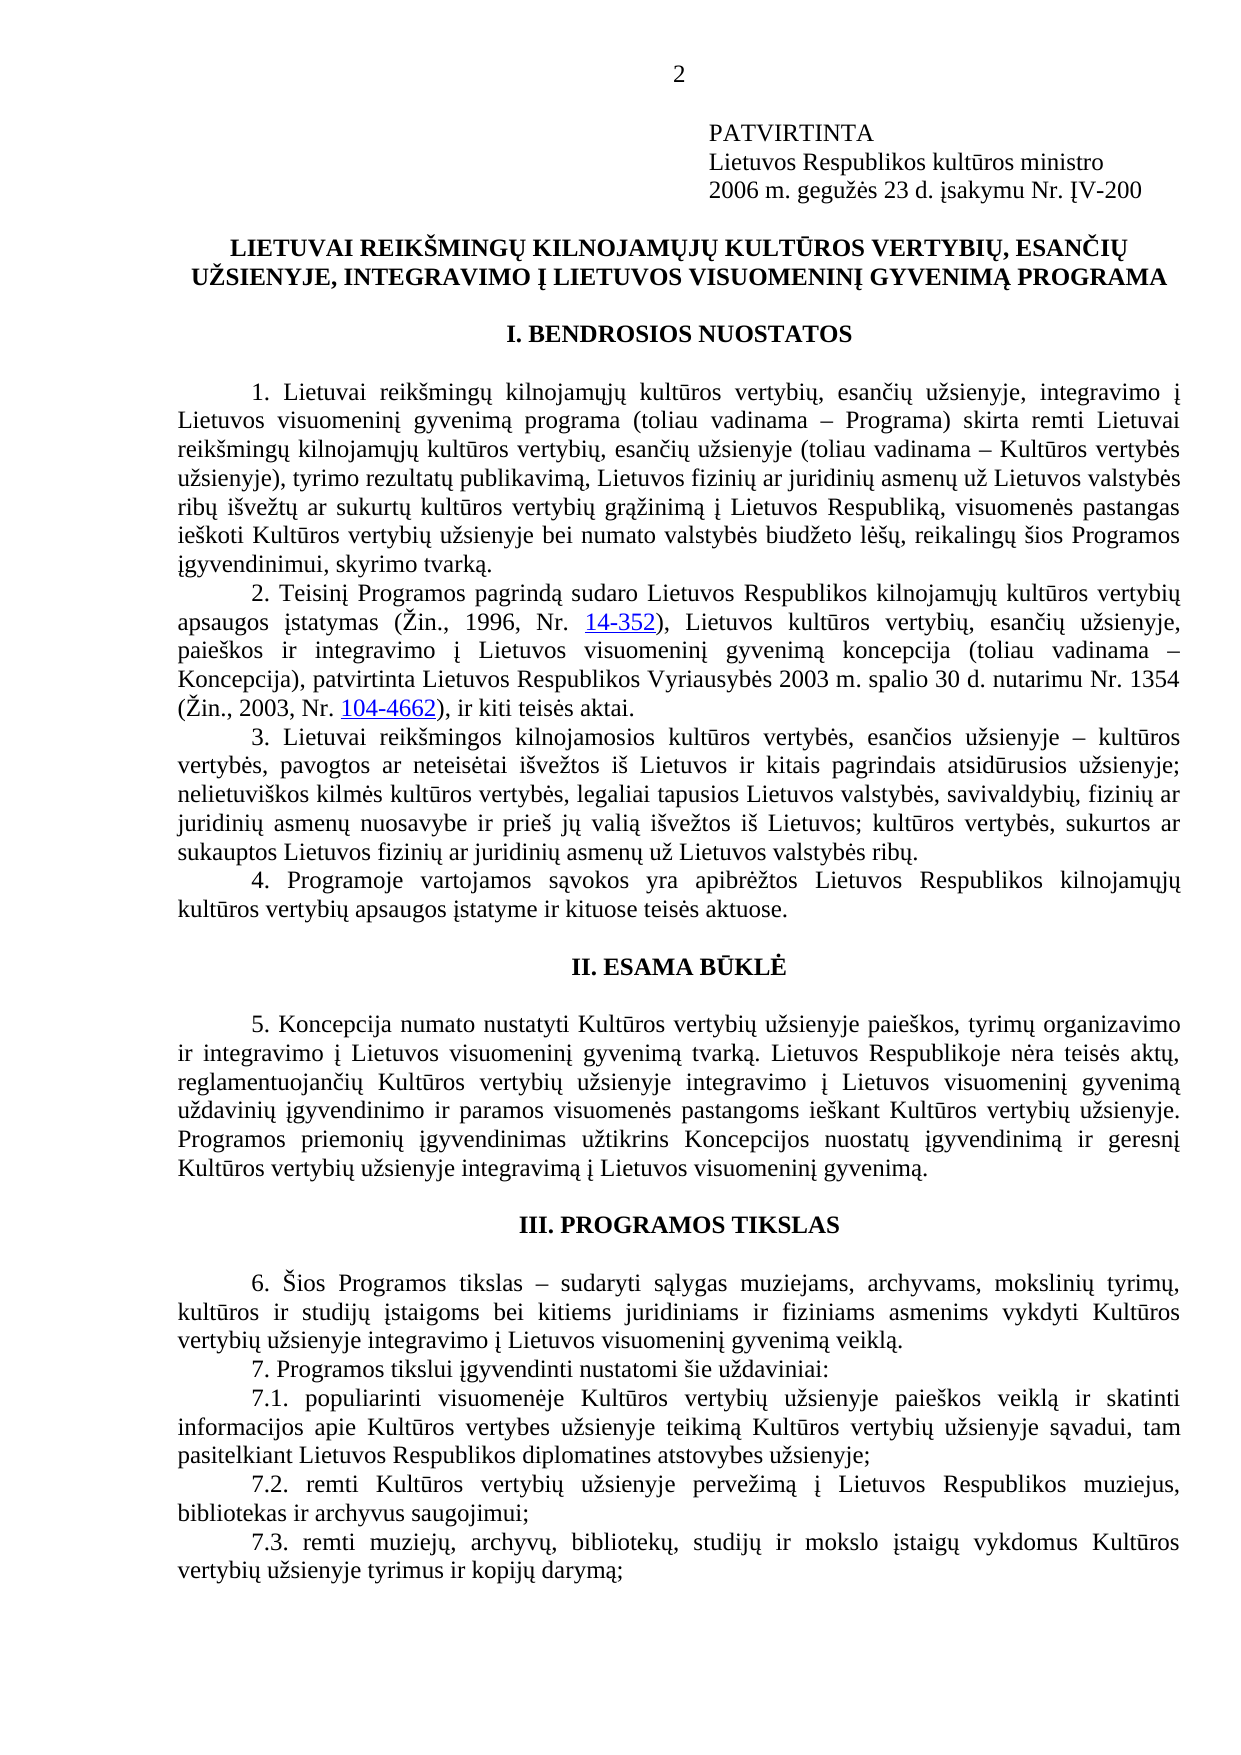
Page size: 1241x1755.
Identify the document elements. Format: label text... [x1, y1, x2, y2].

text II. ESAMA BŪKLĖ [177, 952, 1181, 981]
text LIETUVAI REIKŠMINGŲ KILNOJAMŲJŲ KULTŪROS VERTYBIŲ, ESANČIŲ UŽSIENYJE, INTEGRAVIMO Į LIETUVOS VISUOMENINĮ GYVENIMĄ PROGRAMA [177, 233, 1181, 291]
text I. BENDROSIOS NUOSTATOS [177, 319, 1181, 348]
text 5. Koncepcija numato nustatyti Kultūros vertybių užsienyje paieškos, tyrimų organizavimo ir integravimo į Lietuvos visuomeninį gyvenimą tvarką. Lietuvos Respublikoje nėra teisės aktų, reglamentuojančių Kultūros vertybių užsienyje integravimo į Lietuvos visuomeninį gyvenimą uždavinių įgyvendinimo ir paramos visuomenės pastangoms ieškant Kultūros vertybių užsienyje. Programos priemonių įgyvendinimas užtikrins Koncepcijos nuostatų įgyvendinimą ir geresnį Kultūros vertybių užsienyje integravimą į Lietuvos visuomeninį gyvenimą. [177, 1009, 1181, 1182]
text 2. Teisinį Programos pagrindą sudaro Lietuvos Respublikos kilnojamųjų kultūros vertybių apsaugos įstatymas (Žin., 1996, Nr. 14-352), Lietuvos kultūros vertybių, esančių užsienyje, paieškos ir integravimo į Lietuvos visuomeninį gyvenimą koncepcija (toliau vadinama – Koncepcija), patvirtinta Lietuvos Respublikos Vyriausybės 2003 m. spalio 30 d. nutarimu Nr. 1354 (Žin., 2003, Nr. 104-4662), ir kiti teisės aktai. [177, 578, 1181, 722]
text PATVIRTINTA [177, 118, 1181, 147]
text 4. Programoje vartojamos sąvokos yra apibrėžtos Lietuvos Respublikos kilnojamųjų kultūros vertybių apsaugos įstatyme ir kituose teisės aktuose. [177, 866, 1181, 923]
text III. PROGRAMOS TIKSLAS [177, 1211, 1181, 1239]
text Lietuvos Respublikos kultūros ministro [177, 147, 1181, 176]
text 1. Lietuvai reikšmingų kilnojamųjų kultūros vertybių, esančių užsienyje, integravimo į Lietuvos visuomeninį gyvenimą programa (toliau vadinama – Programa) skirta remti Lietuvai reikšmingų kilnojamųjų kultūros vertybių, esančių užsienyje (toliau vadinama – Kultūros vertybės užsienyje), tyrimo rezultatų publikavimą, Lietuvos fizinių ar juridinių asmenų už Lietuvos valstybės ribų išvežtų ar sukurtų kultūros vertybių grąžinimą į Lietuvos Respubliką, visuomenės pastangas ieškoti Kultūros vertybių užsienyje bei numato valstybės biudžeto lėšų, reikalingų šios Programos įgyvendinimui, skyrimo tvarką. [177, 377, 1181, 578]
text 7. Programos tikslui įgyvendinti nustatomi šie uždaviniai: [177, 1354, 1181, 1383]
text 7.1. populiarinti visuomenėje Kultūros vertybių užsienyje paieškos veiklą ir skatinti informacijos apie Kultūros vertybes užsienyje teikimą Kultūros vertybių užsienyje sąvadui, tam pasitelkiant Lietuvos Respublikos diplomatines atstovybes užsienyje; [177, 1383, 1181, 1469]
text 7.3. remti muziejų, archyvų, bibliotekų, studijų ir mokslo įstaigų vykdomus Kultūros vertybių užsienyje tyrimus ir kopijų darymą; [177, 1527, 1181, 1584]
text 3. Lietuvai reikšmingos kilnojamosios kultūros vertybės, esančios užsienyje – kultūros vertybės, pavogtos ar neteisėtai išvežtos iš Lietuvos ir kitais pagrindais atsidūrusios užsienyje; nelietuviškos kilmės kultūros vertybės, legaliai tapusios Lietuvos valstybės, savivaldybių, fizinių ar juridinių asmenų nuosavybe ir prieš jų valią išvežtos iš Lietuvos; kultūros vertybės, sukurtos ar sukauptos Lietuvos fizinių ar juridinių asmenų už Lietuvos valstybės ribų. [177, 722, 1181, 866]
text 6. Šios Programos tikslas – sudaryti sąlygas muziejams, archyvams, mokslinių tyrimų, kultūros ir studijų įstaigoms bei kitiems juridiniams ir fiziniams asmenims vykdyti Kultūros vertybių užsienyje integravimo į Lietuvos visuomeninį gyvenimą veiklą. [177, 1268, 1181, 1354]
text 7.2. remti Kultūros vertybių užsienyje pervežimą į Lietuvos Respublikos muziejus, bibliotekas ir archyvus saugojimui; [177, 1469, 1181, 1527]
text 2006 m. gegužės 23 d. įsakymu Nr. ĮV-200 [177, 176, 1181, 204]
